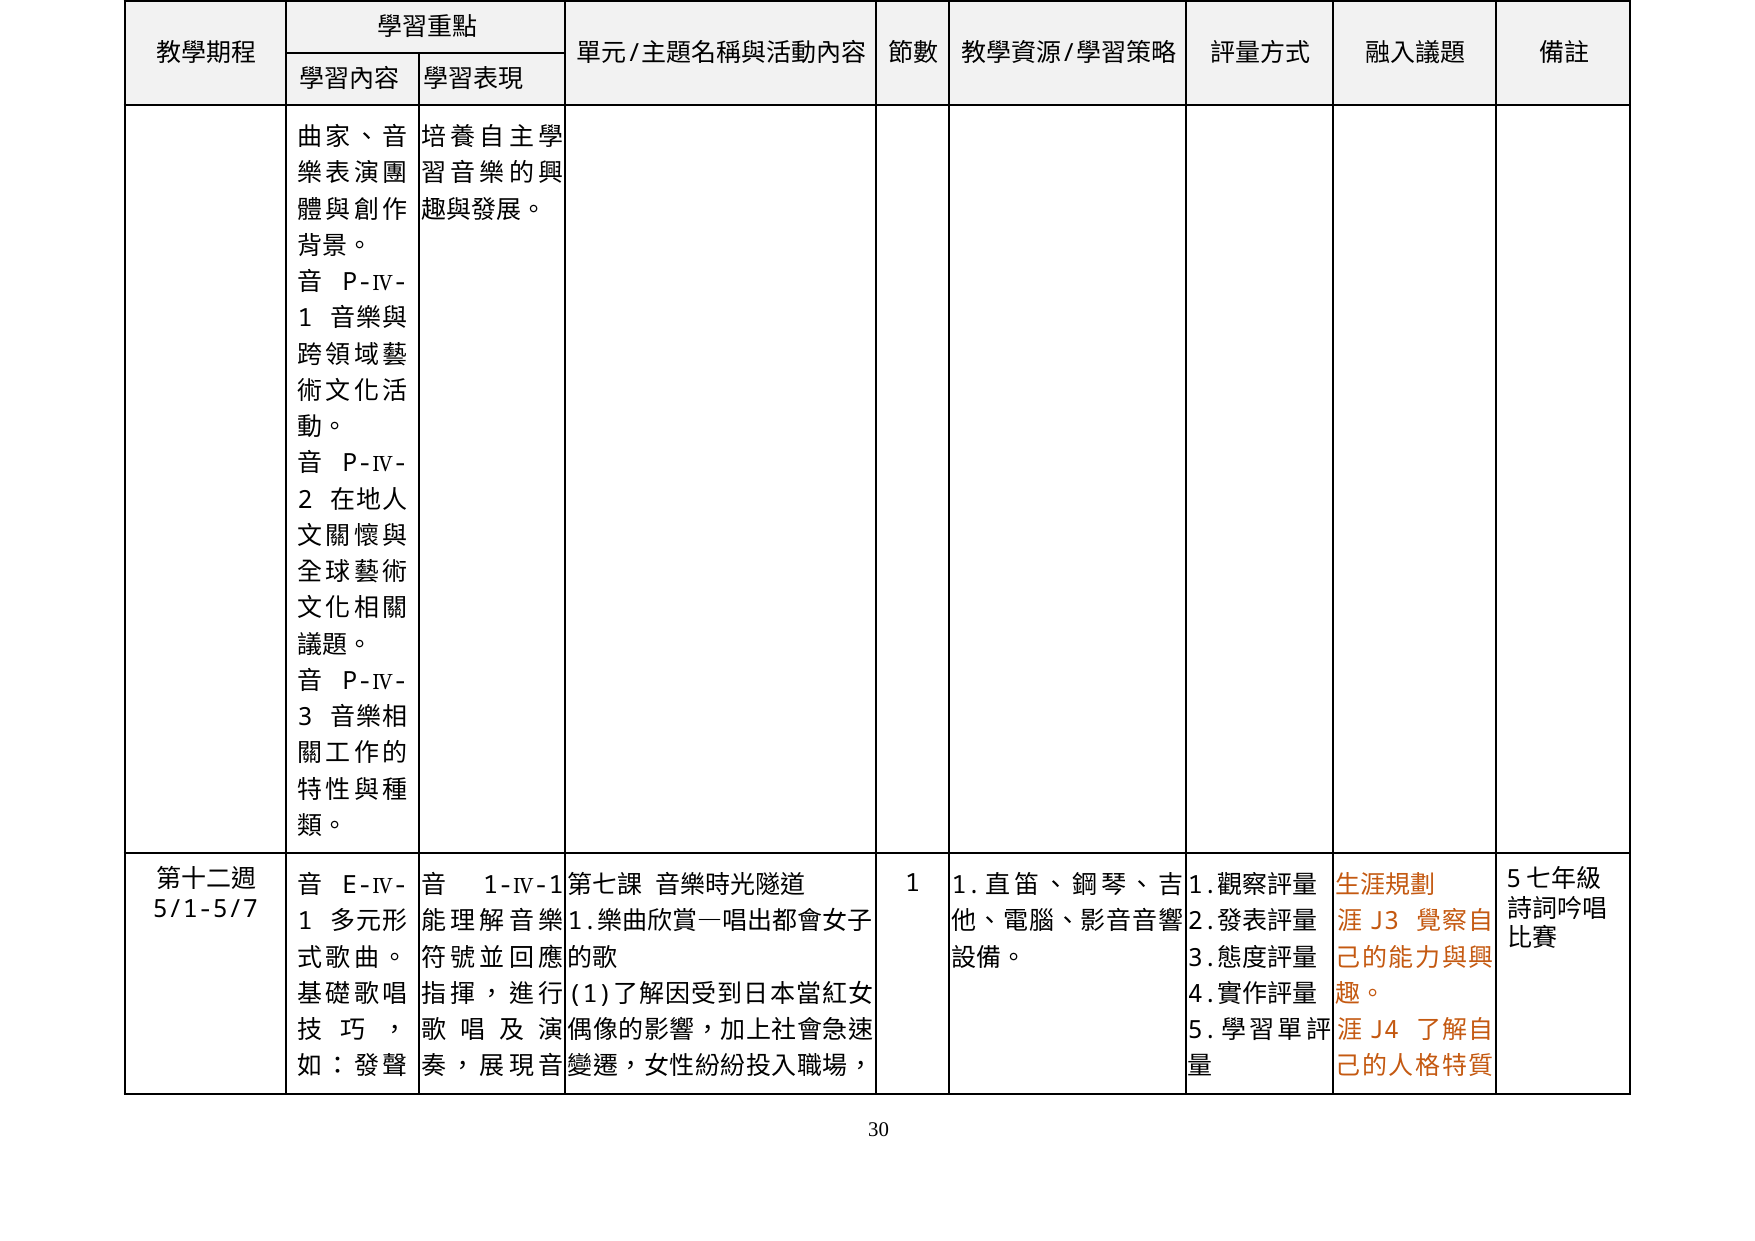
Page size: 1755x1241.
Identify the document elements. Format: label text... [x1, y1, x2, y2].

table_cell 培養自主學習音樂的興趣與發展。 [420, 106, 564, 852]
table_header 備註 [1497, 2, 1629, 104]
table_cell 音1-Ⅳ-1 能理解音樂符號並回應指揮，進行歌唱及演奏，展現音 [420, 854, 564, 1092]
table_cell 5七年級詩詞吟唱比賽 [1497, 854, 1629, 1092]
table_header 單元/主題名稱與活動內容 [566, 2, 875, 104]
table_cell 1.直笛、鋼琴、吉他、電腦、影音音響設備。 [950, 854, 1185, 1092]
table_cell [877, 106, 948, 852]
table_header 教學期程 [126, 2, 285, 104]
table_cell [566, 106, 875, 852]
table_header 教學資源/學習策略 [950, 2, 1185, 104]
table_cell 曲家、音樂表演團體與創作背景。 音P-Ⅳ-1 音樂與跨領域藝術文化活動。 音P-Ⅳ-2 在地人文關懷與全球藝術文化相關議題。 音P-Ⅳ-3 音樂相關工作的特性與種類。 [287, 106, 418, 852]
table_cell 音E-Ⅳ-1 多元形式歌曲。基礎歌唱技巧，如：發聲 [287, 854, 418, 1092]
table_cell 第七課 音樂時光隧道 1.樂曲欣賞—唱出都會女子的歌 (1)了解因受到日本當紅女偶像的影響，加上社會急速變遷，女性紛紛投入職場， [566, 854, 875, 1092]
table_cell [126, 106, 285, 852]
table_header 學習重點 [287, 2, 564, 52]
table_cell 生涯規劃 涯J3 覺察自己的能力與興趣。 涯J4 了解自己的人格特質 [1334, 854, 1495, 1092]
table_cell [950, 106, 1185, 852]
table_cell [1187, 106, 1332, 852]
table_cell 學習內容 [287, 54, 418, 104]
table_cell 第十二週5/1-5/7 [126, 854, 285, 1092]
table_header 融入議題 [1334, 2, 1495, 104]
table_header 節數 [877, 2, 948, 104]
table_cell [1497, 106, 1629, 852]
table_cell 學習表現 [420, 54, 564, 104]
table_cell 1.觀察評量 2.發表評量 3.態度評量 4.實作評量 5.學習單評量 [1187, 854, 1332, 1092]
table_cell [1334, 106, 1495, 852]
table_header 評量方式 [1187, 2, 1332, 104]
table_cell 1 [877, 854, 948, 1092]
